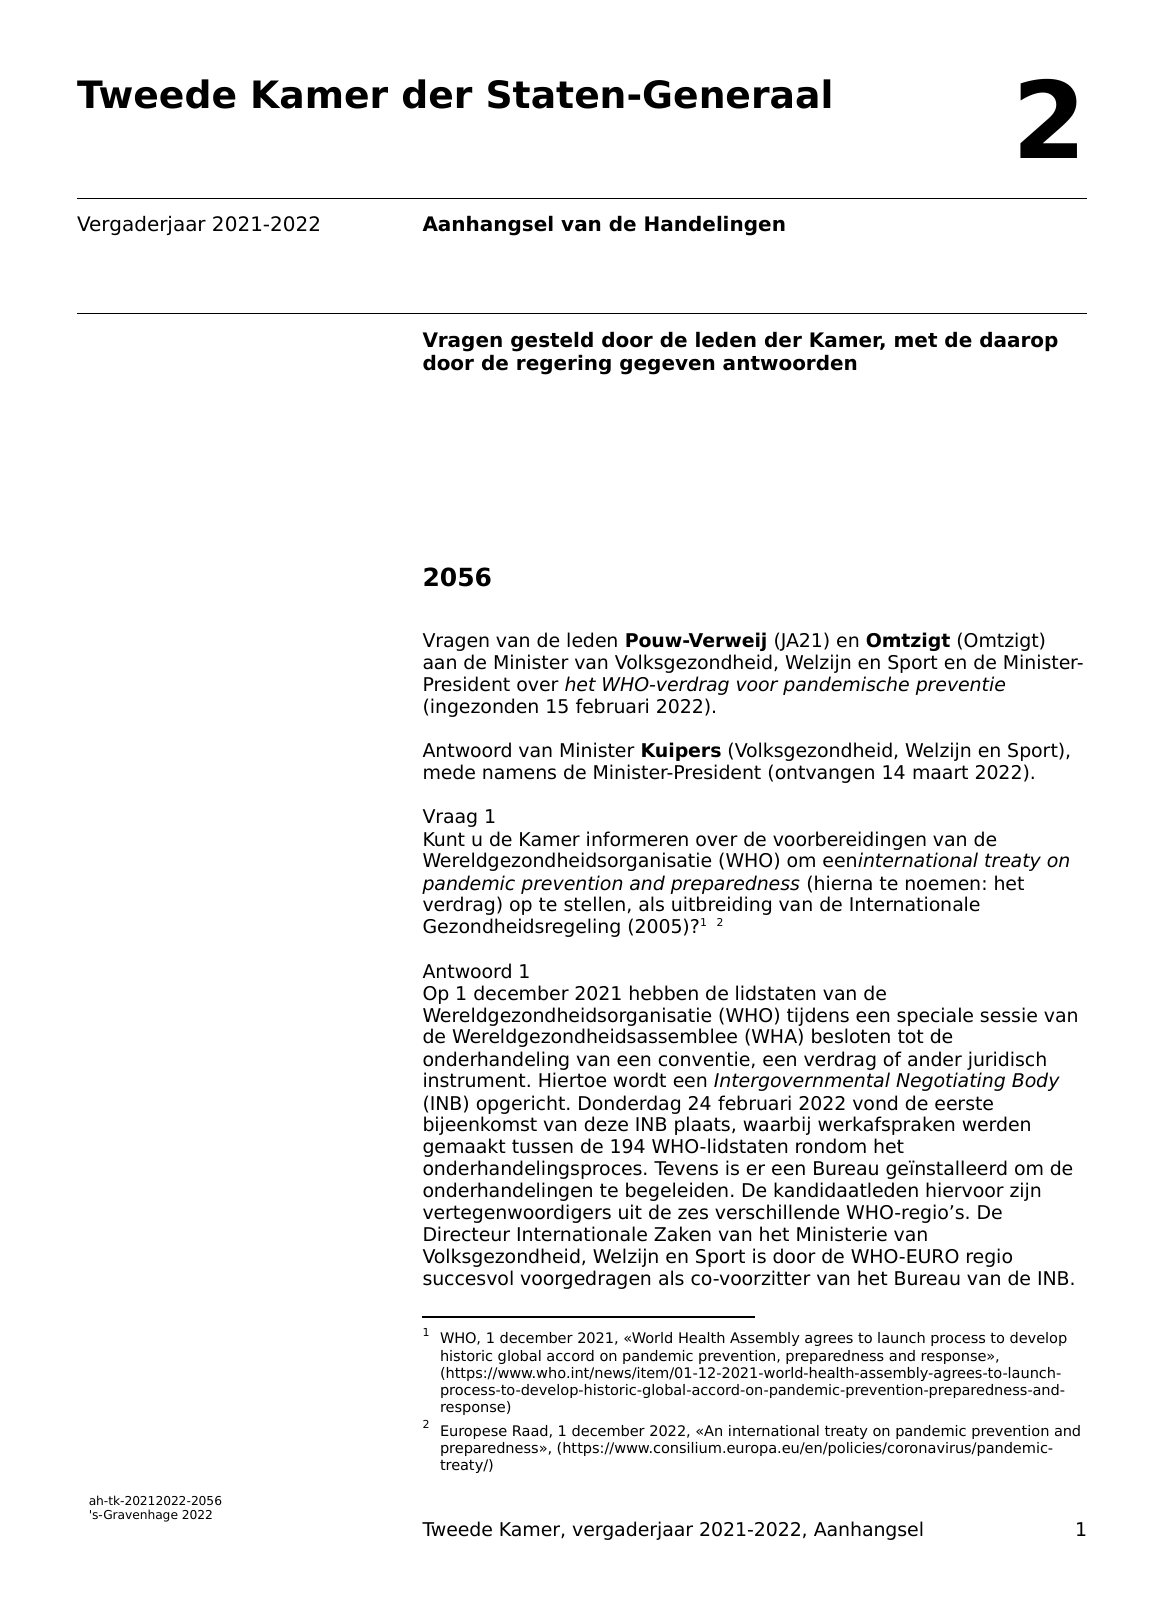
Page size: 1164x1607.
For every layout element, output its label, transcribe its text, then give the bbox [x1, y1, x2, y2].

table_cell Aanhangsel van de Handelingen [422, 199, 1087, 313]
text Vragen van de leden Pouw-Verweij (JA21) en Omtzigt (Omtzigt) aan de Minister van Volksgezondheid, Welzijn en Sport en de Minister-President over het WHO-verdrag voor pandemische preventie (ingezonden 15 februari 2022). [422, 630, 1087, 718]
text Antwoord van Minister Kuipers (Volksgezondheid, Welzijn en Sport), mede namens de Minister-President (ontvangen 14 maart 2022). [422, 740, 1087, 784]
text Kunt u de Kamer informeren over de voorbereidingen van de Wereldgezondheidsorganisatie (WHO) om eeninternational treaty on pandemic prevention and preparedness (hierna te noemen: het verdrag) op te stellen, als uitbreiding van de Internationale Gezondheidsregeling (2005)? [422, 828, 1087, 938]
text Antwoord 1 [422, 961, 1087, 982]
table_cell [77, 314, 422, 375]
table_cell Vergaderjaar 2021-2022 [77, 199, 422, 313]
text WHO, 1 december 2021, «World Health Assembly agrees to launch process to develop historic global accord on pandemic prevention, preparedness and response», (https://www.who.int/news/item/01-12-2021-world-health-assembly-agrees-to-launch-process-to-develop-historic-global-accord-on-pandemic-prevention-preparedness-and-response) [422, 1326, 1087, 1416]
text 2056 [422, 563, 1087, 592]
table_cell Vragen gesteld door de leden der Kamer, met de daarop door de regering gegeven antwoorden [422, 314, 1087, 375]
text Europese Raad, 1 december 2022, «An international treaty on pandemic prevention and preparedness», (https://www.consilium.europa.eu/en/policies/coronavirus/pandemic-treaty/) [422, 1418, 1087, 1474]
table_header Tweede Kamer der Staten-Generaal [77, 59, 886, 198]
table_header 2 [886, 59, 1087, 198]
text Op 1 december 2021 hebben de lidstaten van de Wereldgezondheidsorganisatie (WHO) tijdens een speciale sessie van de Wereldgezondheidsassemblee (WHA) besloten tot de onderhandeling van een conventie, een verdrag of ander juridisch instrument. Hiertoe wordt een Intergovernmental Negotiating Body (INB) opgericht. Donderdag 24 februari 2022 vond de eerste bijeenkomst van deze INB plaats, waarbij werkafspraken werden gemaakt tussen de 194 WHO-lidstaten rondom het onderhandelingsproces. Tevens is er een Bureau geïnstalleerd om de onderhandelingen te begeleiden. De kandidaatleden hiervoor zijn vertegenwoordigers uit de zes verschillende WHO-regio’s. De Directeur Internationale Zaken van het Ministerie van Volksgezondheid, Welzijn en Sport is door de WHO-EURO regio succesvol voorgedragen als co-voorzitter van het Bureau van de INB. [422, 982, 1087, 1290]
text Vraag 1 [422, 806, 1087, 828]
text ah-tk-20212022-2056 [88, 1494, 323, 1508]
text 's-Gravenhage 2022 [88, 1508, 323, 1522]
